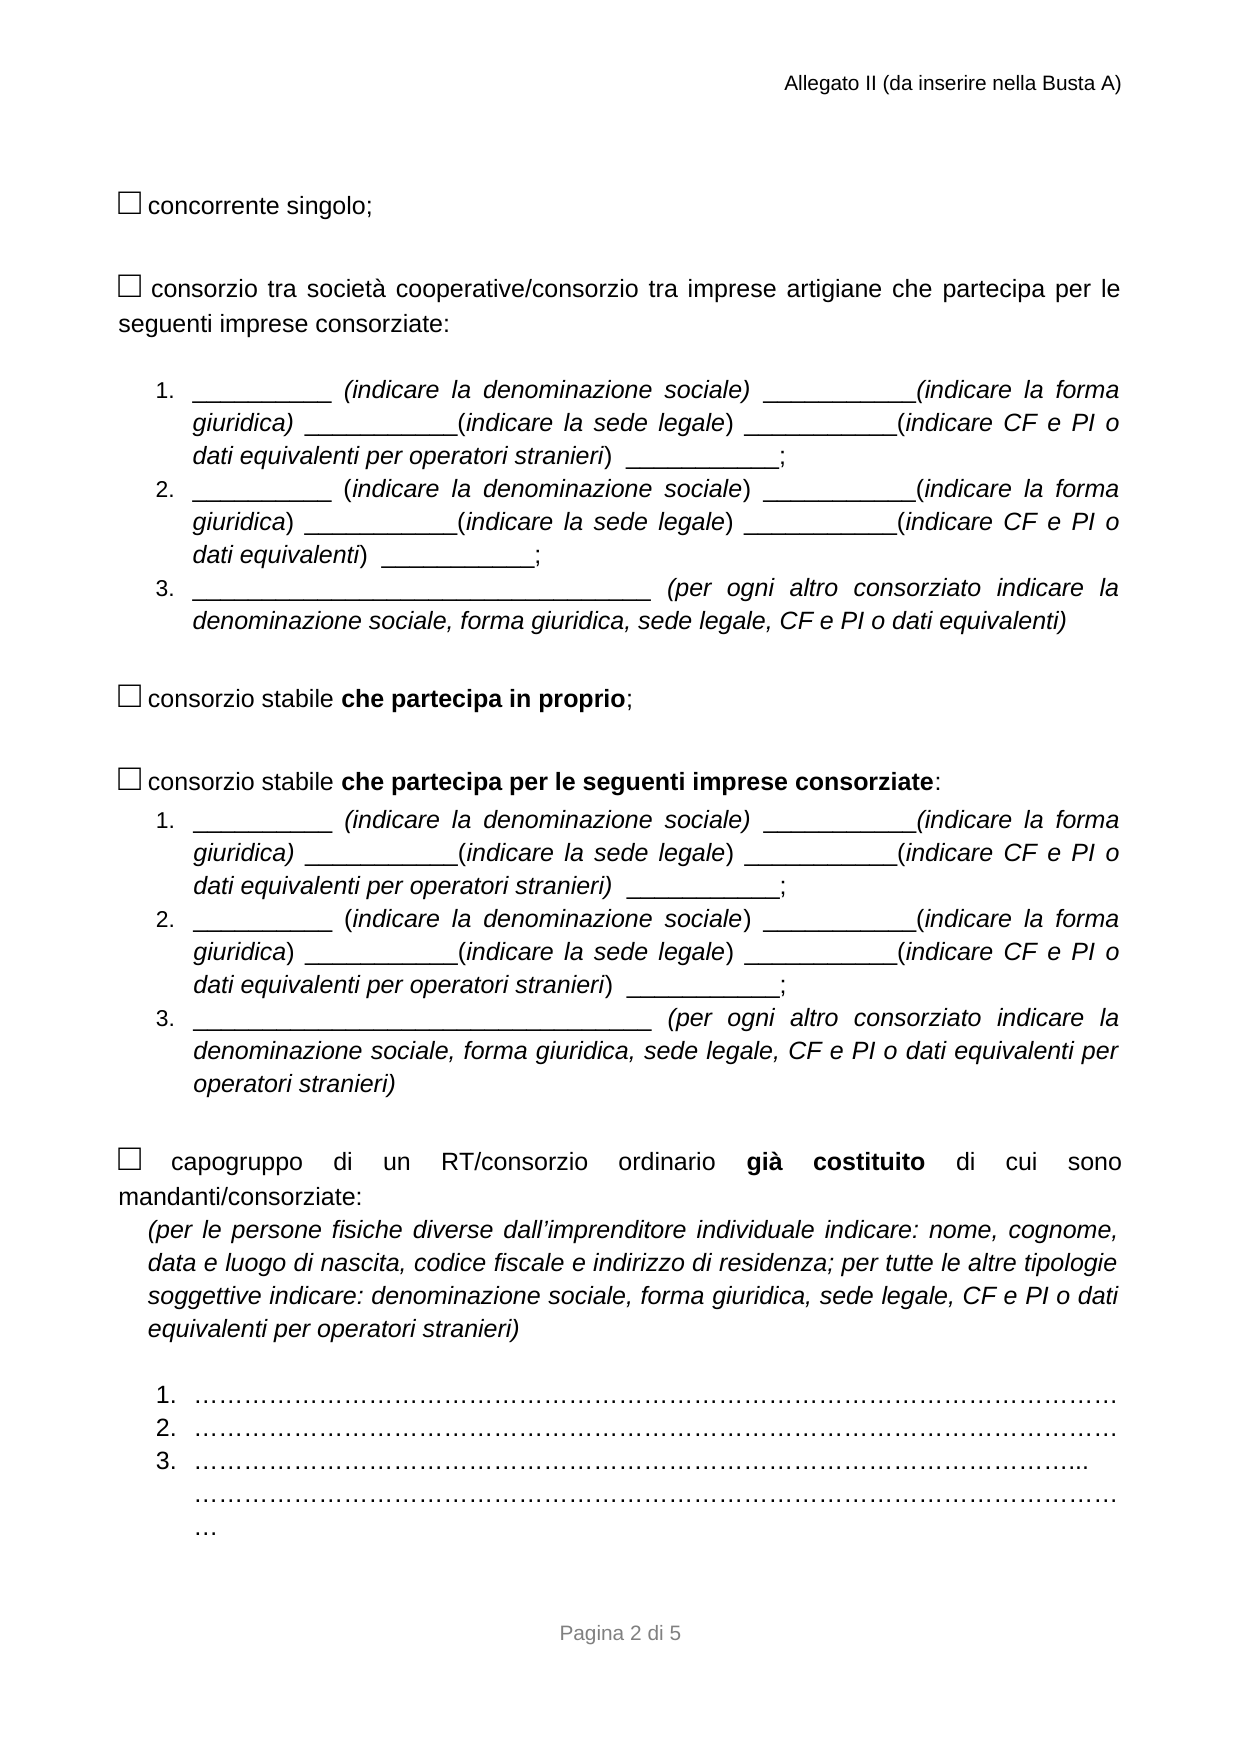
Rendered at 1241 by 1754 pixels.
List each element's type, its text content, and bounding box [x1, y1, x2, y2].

list __________ (indicare la denominazione sociale) ___________(indicare la forma giuridica) ___________(indicare la sede legale) ___________(indicare CF e PI o dati equivalenti per operatori stranieri) ___________; [156, 804, 1122, 899]
text (per le persone fisiche diverse dall’imprenditore individuale indicare: nome, cognome, data e luogo di nascita, codice fiscale e indirizzo di residenza; per tutte le altre tipologie soggettive indicare: denominazione sociale, forma giuridica, sede legale, CF e PI o dati equivalenti per operatori stranieri) [148, 1215, 1122, 1343]
text □ consorzio stabile che partecipa in proprio; [118, 672, 1122, 716]
list __________ (indicare la denominazione sociale) ___________(indicare la forma giuridica) ___________(indicare la sede legale) ___________(indicare CF e PI o dati equivalenti) ___________; [155, 474, 1122, 569]
text □ capogruppo di un RT/consorzio ordinario già costituito di cui sono mandanti/consorziate: [118, 1135, 1122, 1211]
list ………………………………………………………………………………………………… [156, 1413, 1122, 1442]
text □ concorrente singolo; [118, 179, 1122, 222]
list _________________________________ (per ogni altro consorziato indicare la denominazione sociale, forma giuridica, sede legale, CF e PI o dati equivalenti) [155, 573, 1122, 635]
list ………………………………………………………………………………………………… [156, 1380, 1122, 1409]
text □ consorzio stabile che partecipa per le seguenti imprese consorziate: [118, 755, 1122, 798]
list _________________________________ (per ogni altro consorziato indicare la denominazione sociale, forma giuridica, sede legale, CF e PI o dati equivalenti per operatori stranieri) [156, 1003, 1122, 1097]
list __________ (indicare la denominazione sociale) ___________(indicare la forma giuridica) ___________(indicare la sede legale) ___________(indicare CF e PI o dati equivalenti per operatori stranieri) ___________; [155, 375, 1122, 470]
list ……………………………………………………………………………………………...…………………………………………………………………………………………………… [156, 1446, 1122, 1541]
list __________ (indicare la denominazione sociale) ___________(indicare la forma giuridica) ___________(indicare la sede legale) ___________(indicare CF e PI o dati equivalenti per operatori stranieri) ___________; [156, 904, 1122, 998]
text □ consorzio tra società cooperative/consorzio tra imprese artigiane che partecipa per le seguenti imprese consorziate: [118, 262, 1122, 338]
